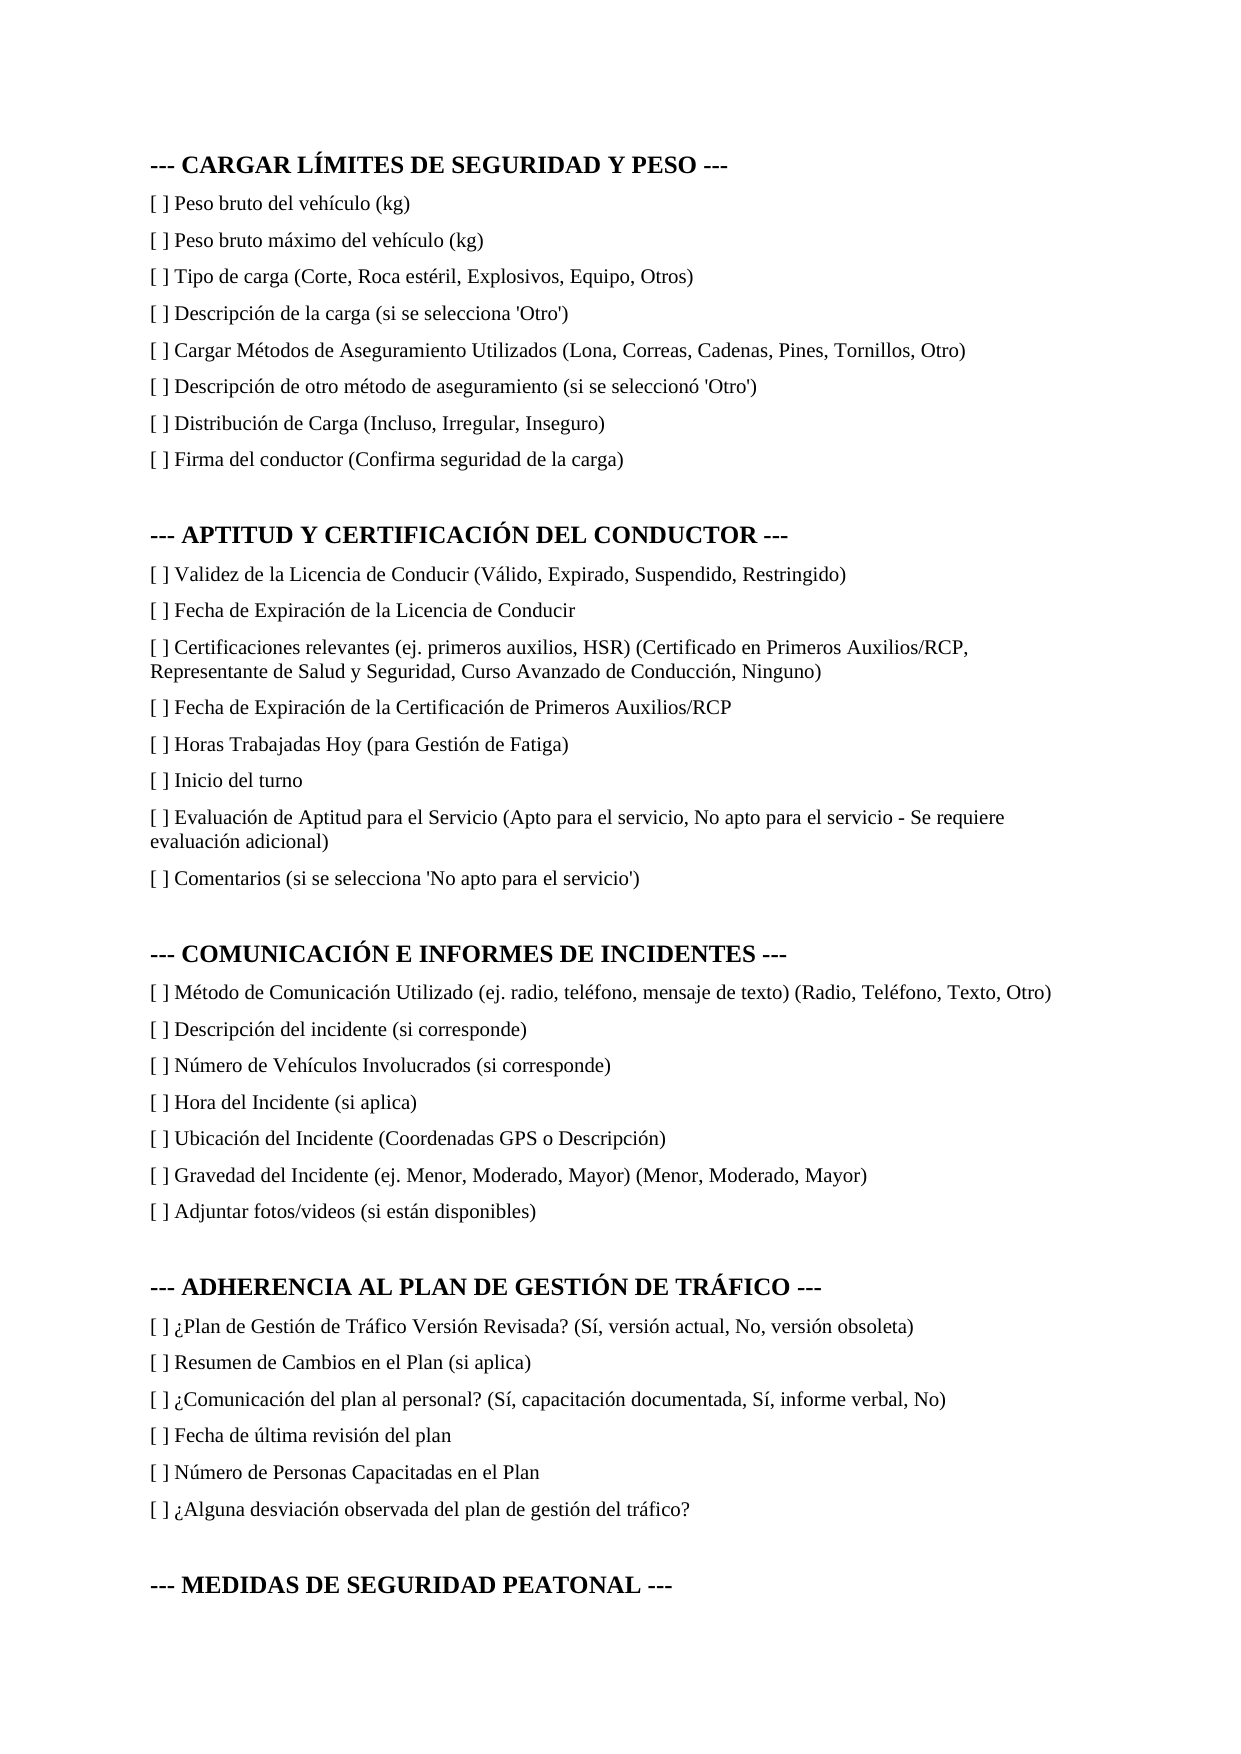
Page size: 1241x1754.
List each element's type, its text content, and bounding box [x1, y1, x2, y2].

text [ ] Adjuntar fotos/videos (si están disponibles) [150, 1199, 1090, 1223]
text [ ] Firma del conductor (Confirma seguridad de la carga) [150, 447, 1090, 471]
text [ ] Descripción de otro método de aseguramiento (si se seleccionó 'Otro') [150, 374, 1090, 398]
text --- APTITUD Y CERTIFICACIÓN DEL CONDUCTOR --- [150, 520, 1090, 549]
text [ ] Tipo de carga (Corte, Roca estéril, Explosivos, Equipo, Otros) [150, 264, 1090, 288]
text [ ] Fecha de última revisión del plan [150, 1423, 1090, 1447]
text [ ] Resumen de Cambios en el Plan (si aplica) [150, 1350, 1090, 1374]
text [ ] Ubicación del Incidente (Coordenadas GPS o Descripción) [150, 1126, 1090, 1150]
text [ ] Hora del Incidente (si aplica) [150, 1090, 1090, 1114]
text [ ] ¿Alguna desviación observada del plan de gestión del tráfico? [150, 1497, 1090, 1521]
text [ ] Fecha de Expiración de la Licencia de Conducir [150, 598, 1090, 622]
text [ ] Cargar Métodos de Aseguramiento Utilizados (Lona, Correas, Cadenas, Pines, Tornillos, Otro) [150, 337, 1090, 362]
text [ ] Horas Trabajadas Hoy (para Gestión de Fatiga) [150, 732, 1090, 756]
text [ ] Peso bruto máximo del vehículo (kg) [150, 228, 1090, 252]
text [ ] Número de Personas Capacitadas en el Plan [150, 1460, 1090, 1484]
text [ ] Fecha de Expiración de la Certificación de Primeros Auxilios/RCP [150, 695, 1090, 719]
text [ ] Evaluación de Aptitud para el Servicio (Apto para el servicio, No apto para el servicio - Se requiere evaluación adicional) [150, 805, 1090, 853]
text [ ] Comentarios (si se selecciona 'No apto para el servicio') [150, 866, 1090, 890]
text --- ADHERENCIA AL PLAN DE GESTIÓN DE TRÁFICO --- [150, 1272, 1090, 1301]
text [ ] Descripción de la carga (si se selecciona 'Otro') [150, 301, 1090, 325]
text --- MEDIDAS DE SEGURIDAD PEATONAL --- [150, 1570, 1090, 1598]
text [ ] Validez de la Licencia de Conducir (Válido, Expirado, Suspendido, Restringido) [150, 562, 1090, 586]
text [ ] Descripción del incidente (si corresponde) [150, 1017, 1090, 1041]
text [ ] ¿Plan de Gestión de Tráfico Versión Revisada? (Sí, versión actual, No, versión obsoleta) [150, 1314, 1090, 1338]
text [ ] Número de Vehículos Involucrados (si corresponde) [150, 1053, 1090, 1077]
text [ ] ¿Comunicación del plan al personal? (Sí, capacitación documentada, Sí, informe verbal, No) [150, 1387, 1090, 1411]
text [ ] Distribución de Carga (Incluso, Irregular, Inseguro) [150, 411, 1090, 435]
text [ ] Peso bruto del vehículo (kg) [150, 191, 1090, 215]
text --- CARGAR LÍMITES DE SEGURIDAD Y PESO --- [150, 150, 1090, 179]
text --- COMUNICACIÓN E INFORMES DE INCIDENTES --- [150, 939, 1090, 967]
text [ ] Inicio del turno [150, 768, 1090, 792]
text [ ] Método de Comunicación Utilizado (ej. radio, teléfono, mensaje de texto) (Radio, Teléfono, Texto, Otro) [150, 980, 1090, 1004]
text [ ] Certificaciones relevantes (ej. primeros auxilios, HSR) (Certificado en Primeros Auxilios/RCP, Representante de Salud y Seguridad, Curso Avanzado de Conducción, Ninguno) [150, 635, 1090, 683]
text [ ] Gravedad del Incidente (ej. Menor, Moderado, Mayor) (Menor, Moderado, Mayor) [150, 1163, 1090, 1187]
